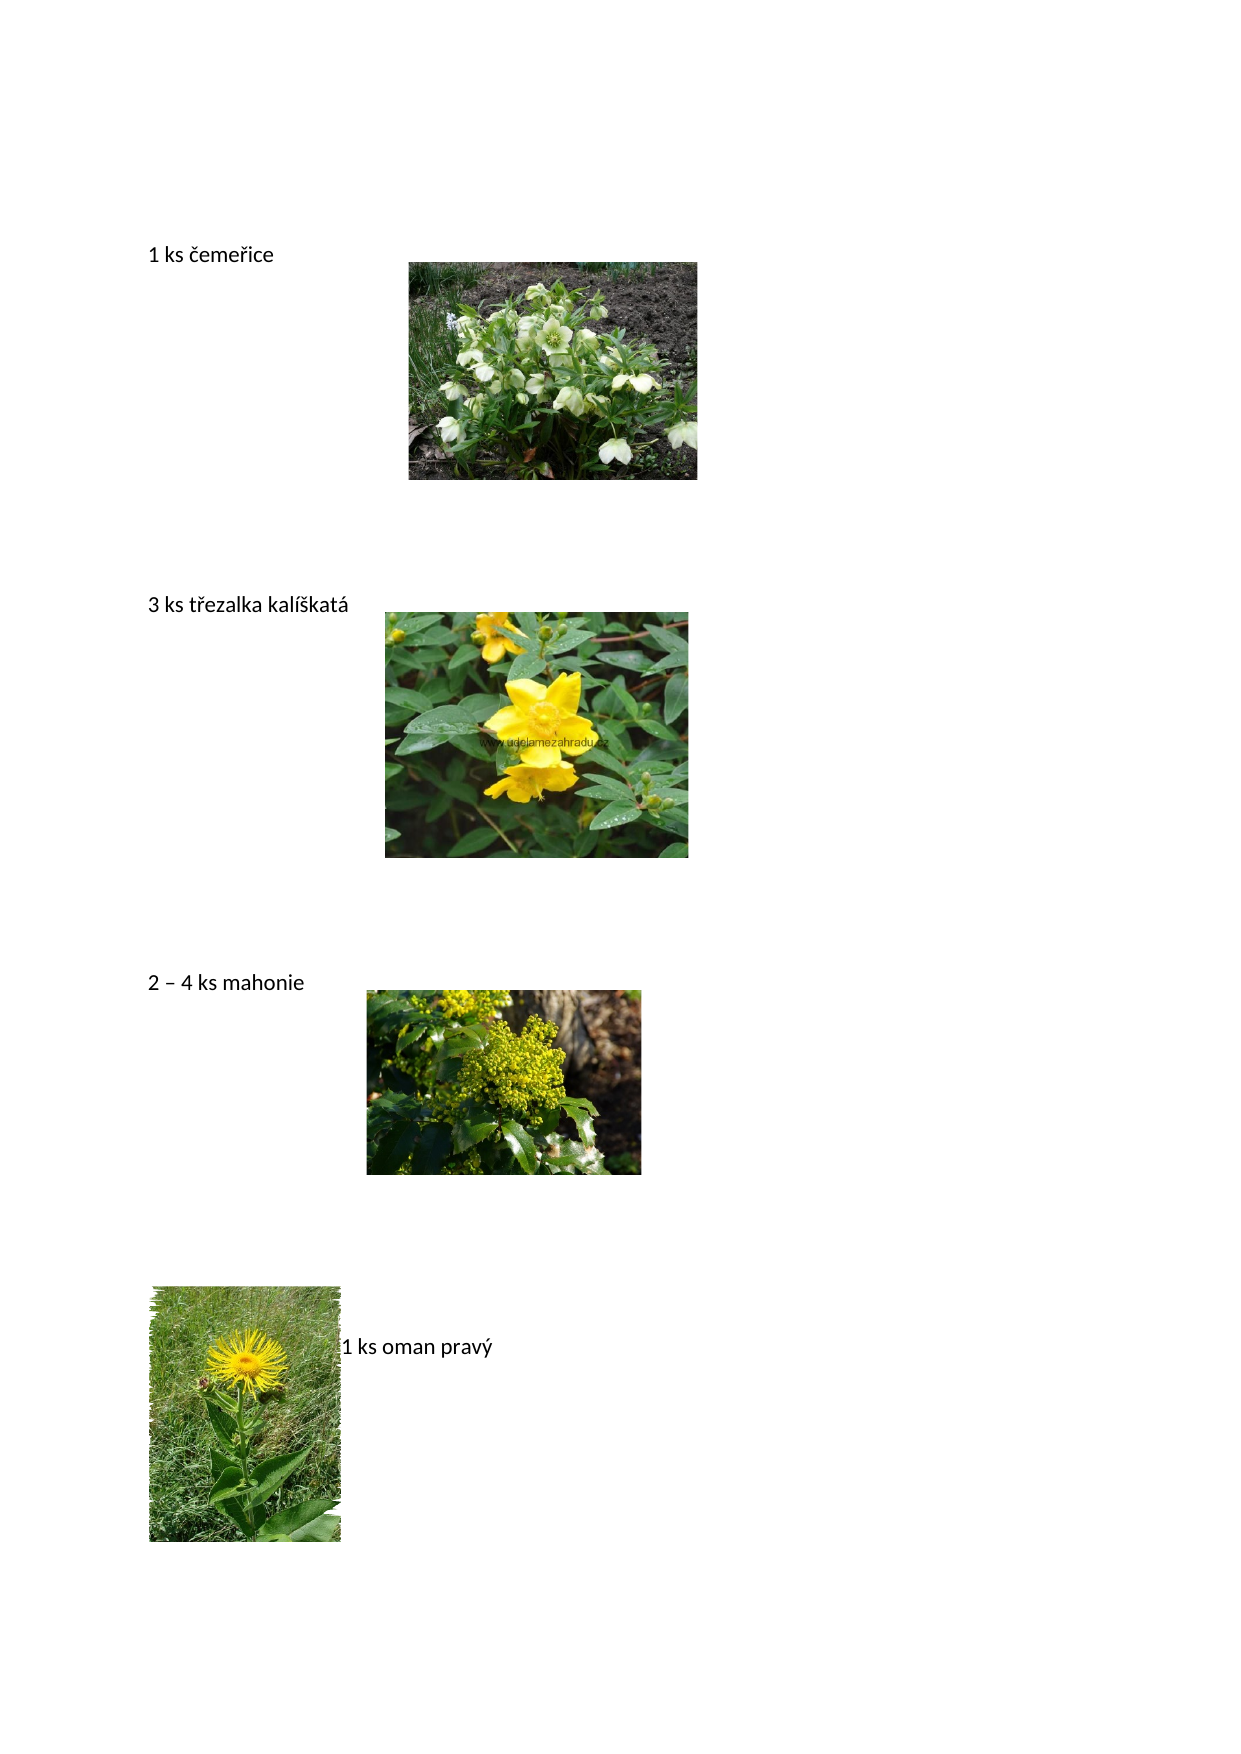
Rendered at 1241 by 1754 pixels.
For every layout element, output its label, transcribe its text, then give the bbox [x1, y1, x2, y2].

text 3 ks třezalka kalíškatá [148, 590, 1093, 857]
text 1 ks oman pravý [339, 1332, 1093, 1360]
text 1 ks čemeřice [148, 240, 1093, 479]
text 2 – 4 ks mahonie [148, 968, 1093, 1175]
